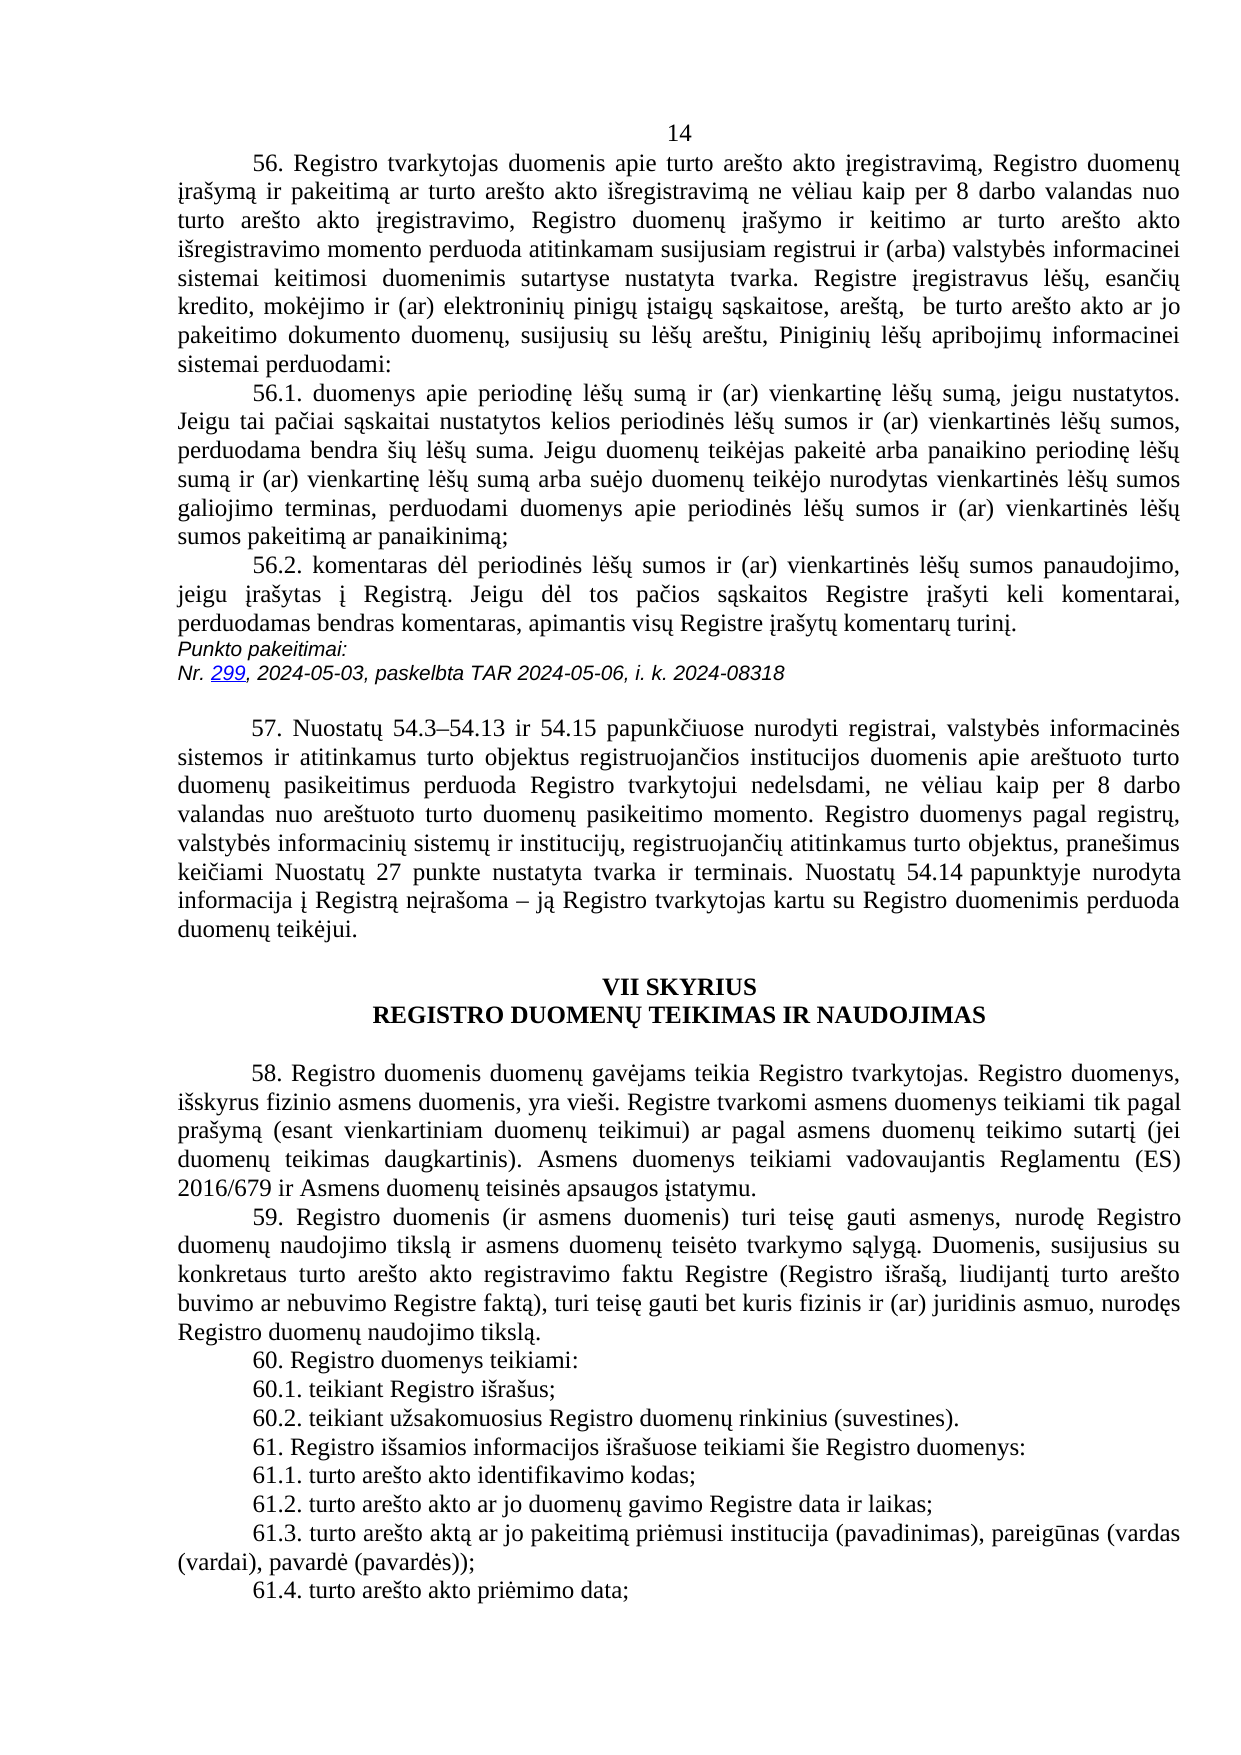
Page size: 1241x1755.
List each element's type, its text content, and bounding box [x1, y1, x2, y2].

text Punkto pakeitimai: [177, 636, 1181, 660]
text 60.2. teikiant užsakomuosius Registro duomenų rinkinius (suvestines). [177, 1403, 1181, 1432]
text VII SKYRIUS [177, 972, 1181, 1001]
text 57. Nuostatų 54.3–54.13 ir 54.15 papunkčiuose nurodyti registrai, valstybės informacinės sistemos ir atitinkamus turto objektus registruojančios institucijos duomenis apie areštuoto turto duomenų pasikeitimus perduoda Registro tvarkytojui nedelsdami, ne vėliau kaip per 8 darbo valandas nuo areštuoto turto duomenų pasikeitimo momento. Registro duomenys pagal registrų, valstybės informacinių sistemų ir institucijų, registruojančių atitinkamus turto objektus, pranešimus keičiami Nuostatų 27 punkte nustatyta tvarka ir terminais. Nuostatų 54.14 papunktyje nurodyta informacija į Registrą neįrašoma – ją Registro tvarkytojas kartu su Registro duomenimis perduoda duomenų teikėjui. [177, 713, 1181, 943]
text REGISTRO DUOMENŲ TEIKIMAS IR NAUDOJIMAS [177, 1001, 1181, 1029]
text 56.1. duomenys apie periodinę lėšų sumą ir (ar) vienkartinę lėšų sumą, jeigu nustatytos. Jeigu tai pačiai sąskaitai nustatytos kelios periodinės lėšų sumos ir (ar) vienkartinės lėšų sumos, perduodama bendra šių lėšų suma. Jeigu duomenų teikėjas pakeitė arba panaikino periodinę lėšų sumą ir (ar) vienkartinę lėšų sumą arba suėjo duomenų teikėjo nurodytas vienkartinės lėšų sumos galiojimo terminas, perduodami duomenys apie periodinės lėšų sumos ir (ar) vienkartinės lėšų sumos pakeitimą ar panaikinimą; [177, 378, 1181, 550]
text 61.2. turto arešto akto ar jo duomenų gavimo Registre data ir laikas; [177, 1489, 1181, 1518]
text 56.2. komentaras dėl periodinės lėšų sumos ir (ar) vienkartinės lėšų sumos panaudojimo, jeigu įrašytas į Registrą. Jeigu dėl tos pačios sąskaitos Registre įrašyti keli komentarai, perduodamas bendras komentaras, apimantis visų Registre įrašytų komentarų turinį. [177, 550, 1181, 636]
text 60.1. teikiant Registro išrašus; [177, 1374, 1181, 1403]
text 59. Registro duomenis (ir asmens duomenis) turi teisę gauti asmenys, nurodę Registro duomenų naudojimo tikslą ir asmens duomenų teisėto tvarkymo sąlygą. Duomenis, susijusius su konkretaus turto arešto akto registravimo faktu Registre (Registro išrašą, liudijantį turto arešto buvimo ar nebuvimo Registre faktą), turi teisę gauti bet kuris fizinis ir (ar) juridinis asmuo, nurodęs Registro duomenų naudojimo tikslą. [177, 1202, 1181, 1346]
text 56. Registro tvarkytojas duomenis apie turto arešto akto įregistravimą, Registro duomenų įrašymą ir pakeitimą ar turto arešto akto išregistravimą ne vėliau kaip per 8 darbo valandas nuo turto arešto akto įregistravimo, Registro duomenų įrašymo ir keitimo ar turto arešto akto išregistravimo momento perduoda atitinkamam susijusiam registrui ir (arba) valstybės informacinei sistemai keitimosi duomenimis sutartyse nustatyta tvarka. Registre įregistravus lėšų, esančių kredito, mokėjimo ir (ar) elektroninių pinigų įstaigų sąskaitose, areštą, be turto arešto akto ar jo pakeitimo dokumento duomenų, susijusių su lėšų areštu, Piniginių lėšų apribojimų informacinei sistemai perduodami: [177, 148, 1181, 378]
text 60. Registro duomenys teikiami: [177, 1346, 1181, 1374]
text 61.1. turto arešto akto identifikavimo kodas; [177, 1461, 1181, 1489]
text Nr. 299, 2024-05-03, paskelbta TAR 2024-05-06, i. k. 2024-08318 [177, 660, 1181, 684]
text 61.3. turto arešto aktą ar jo pakeitimą priėmusi institucija (pavadinimas), pareigūnas (vardas (vardai), pavardė (pavardės)); [177, 1518, 1181, 1576]
text 61. Registro išsamios informacijos išrašuose teikiami šie Registro duomenys: [177, 1432, 1181, 1461]
text 58. Registro duomenis duomenų gavėjams teikia Registro tvarkytojas. Registro duomenys, išskyrus fizinio asmens duomenis, yra vieši. Registre tvarkomi asmens duomenys teikiami tik pagal prašymą (esant vienkartiniam duomenų teikimui) ar pagal asmens duomenų teikimo sutartį (jei duomenų teikimas daugkartinis). Asmens duomenys teikiami vadovaujantis Reglamentu (ES) 2016/679 ir Asmens duomenų teisinės apsaugos įstatymu. [177, 1058, 1181, 1202]
text 61.4. turto arešto akto priėmimo data; [177, 1576, 1181, 1604]
